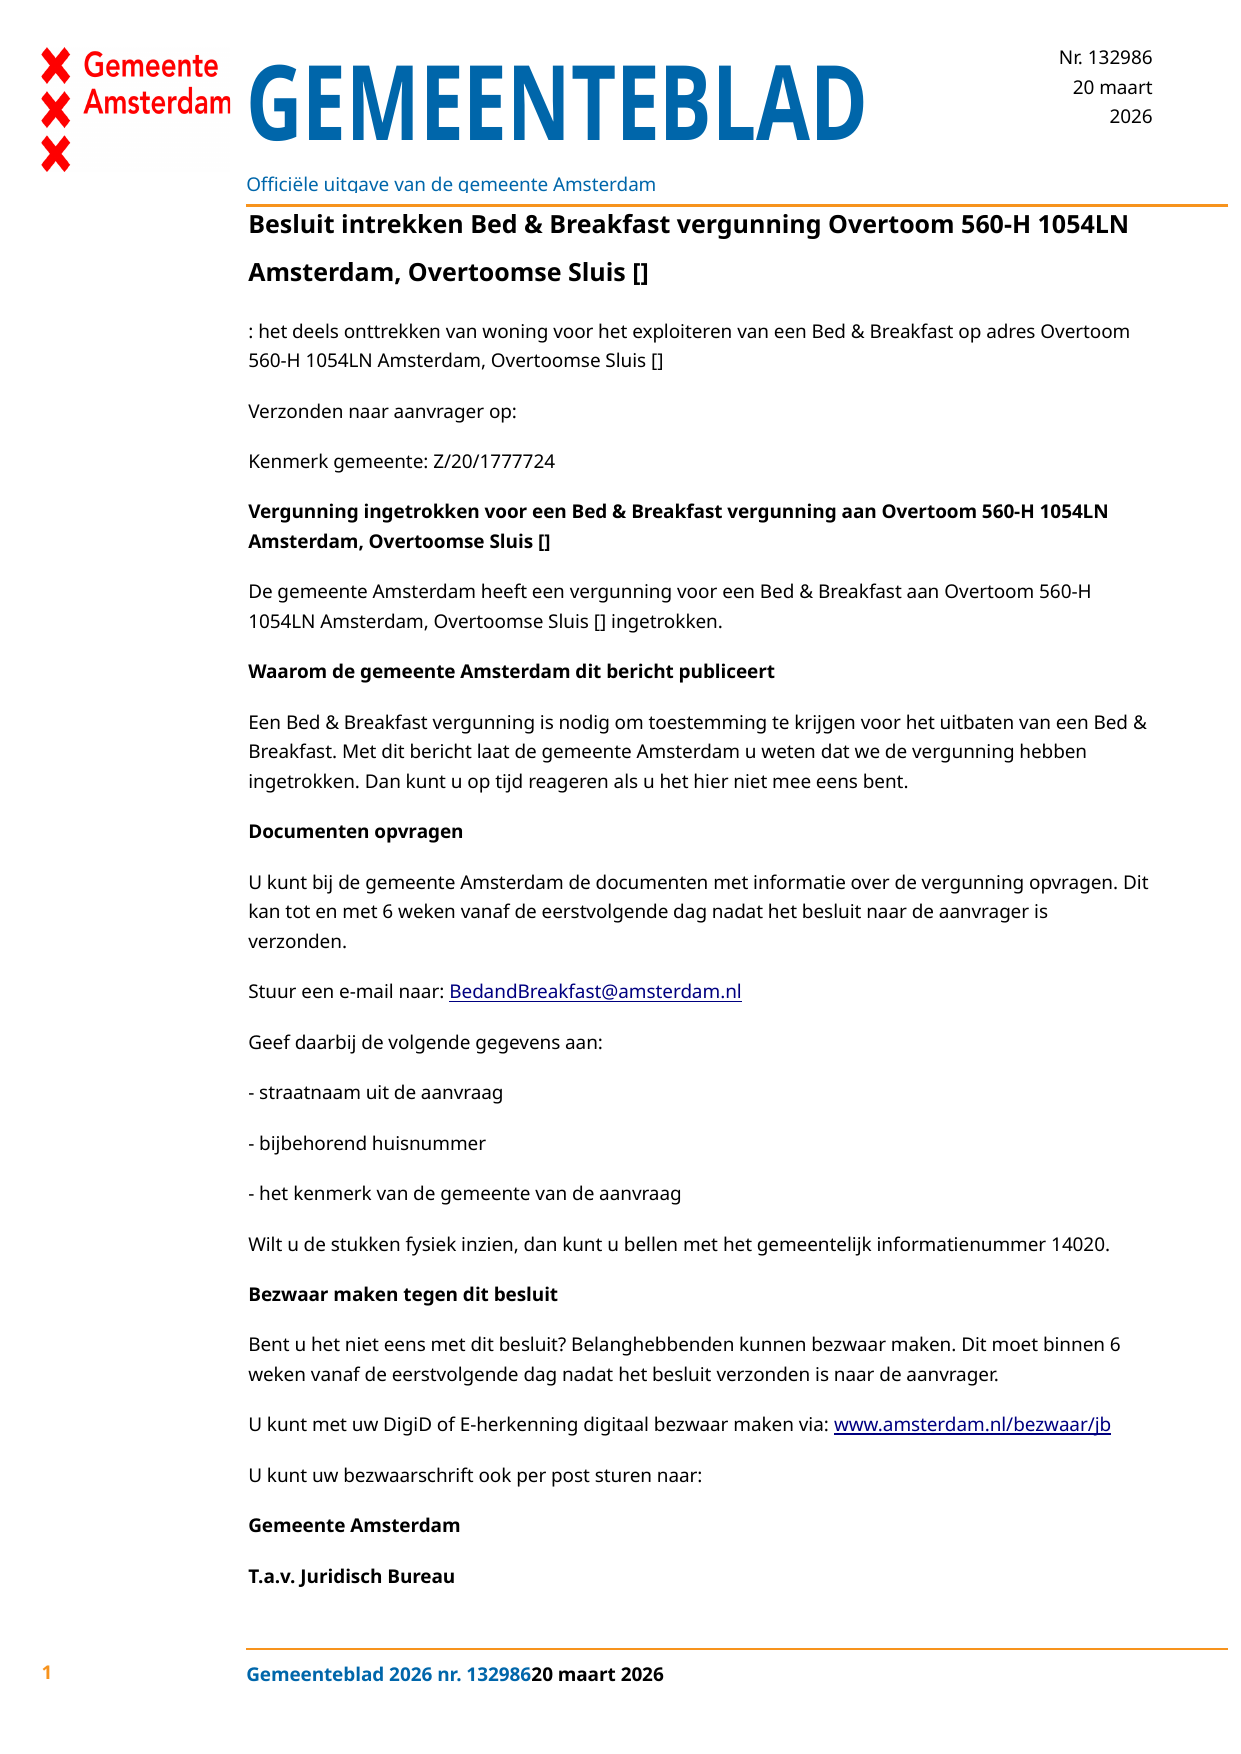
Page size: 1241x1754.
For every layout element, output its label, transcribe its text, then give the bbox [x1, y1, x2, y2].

text - het kenmerk van de gemeente van de aanvraag [248, 1180, 1152, 1206]
text Documenten opvragen [248, 819, 1152, 844]
picture [41, 47, 231, 172]
text Wilt u de stukken fysiek inzien, dan kunt u bellen met het gemeentelijk informatienummer 14020. [248, 1231, 1152, 1257]
text Gemeente Amsterdam [248, 1512, 1152, 1538]
text Bent u het niet eens met dit besluit? Belanghebbenden kunnen bezwaar maken. Dit moet binnen 6 weken vanaf de eerstvolgende dag nadat het besluit verzonden is naar de aanvrager. [248, 1332, 1152, 1387]
text : het deels onttrekken van woning voor het exploiteren van een Bed & Breakfast op adres Overtoom 560-H 1054LN Amsterdam, Overtoomse Sluis [] [248, 318, 1152, 373]
text De gemeente Amsterdam heeft een vergunning voor een Bed & Breakfast aan Overtoom 560-H 1054LN Amsterdam, Overtoomse Sluis [] ingetrokken. [248, 579, 1152, 634]
text Een Bed & Breakfast vergunning is nodig om toestemming te krijgen voor het uitbaten van een Bed & Breakfast. Met dit bericht laat de gemeente Amsterdam u weten dat we de vergunning hebben ingetrokken. Dan kunt u op tijd reageren als u het hier niet mee eens bent. [248, 709, 1152, 794]
text T.a.v. Juridisch Bureau [248, 1563, 1152, 1589]
text Verzonden naar aanvrager op: [248, 398, 1152, 424]
text U kunt bij de gemeente Amsterdam de documenten met informatie over de vergunning opvragen. Dit kan tot en met 6 weken vanaf de eerstvolgende dag nadat het besluit naar de aanvrager is verzonden. [248, 869, 1152, 954]
text - bijbehorend huisnummer [248, 1130, 1152, 1156]
text Besluit intrekken Bed & Breakfast vergunning Overtoom 560-H 1054LN Amsterdam, Overtoomse Sluis [] [248, 207, 1152, 288]
text U kunt met uw DigiD of E-herkenning digitaal bezwaar maken via: www.amsterdam.nl/bezwaar/jb [248, 1412, 1152, 1437]
text Vergunning ingetrokken voor een Bed & Breakfast vergunning aan Overtoom 560-H 1054LN Amsterdam, Overtoomse Sluis [] [248, 499, 1152, 554]
text Bezwaar maken tegen dit besluit [248, 1281, 1152, 1307]
text U kunt uw bezwaarschrift ook per post sturen naar: [248, 1462, 1152, 1488]
text Kenmerk gemeente: Z/20/1777724 [248, 448, 1152, 474]
text Stuur een e-mail naar: BedandBreakfast@amsterdam.nl [248, 979, 1152, 1004]
text - straatnaam uit de aanvraag [248, 1079, 1152, 1105]
text Waarom de gemeente Amsterdam dit bericht publiceert [248, 659, 1152, 684]
text Geef daarbij de volgende gegevens aan: [248, 1029, 1152, 1055]
